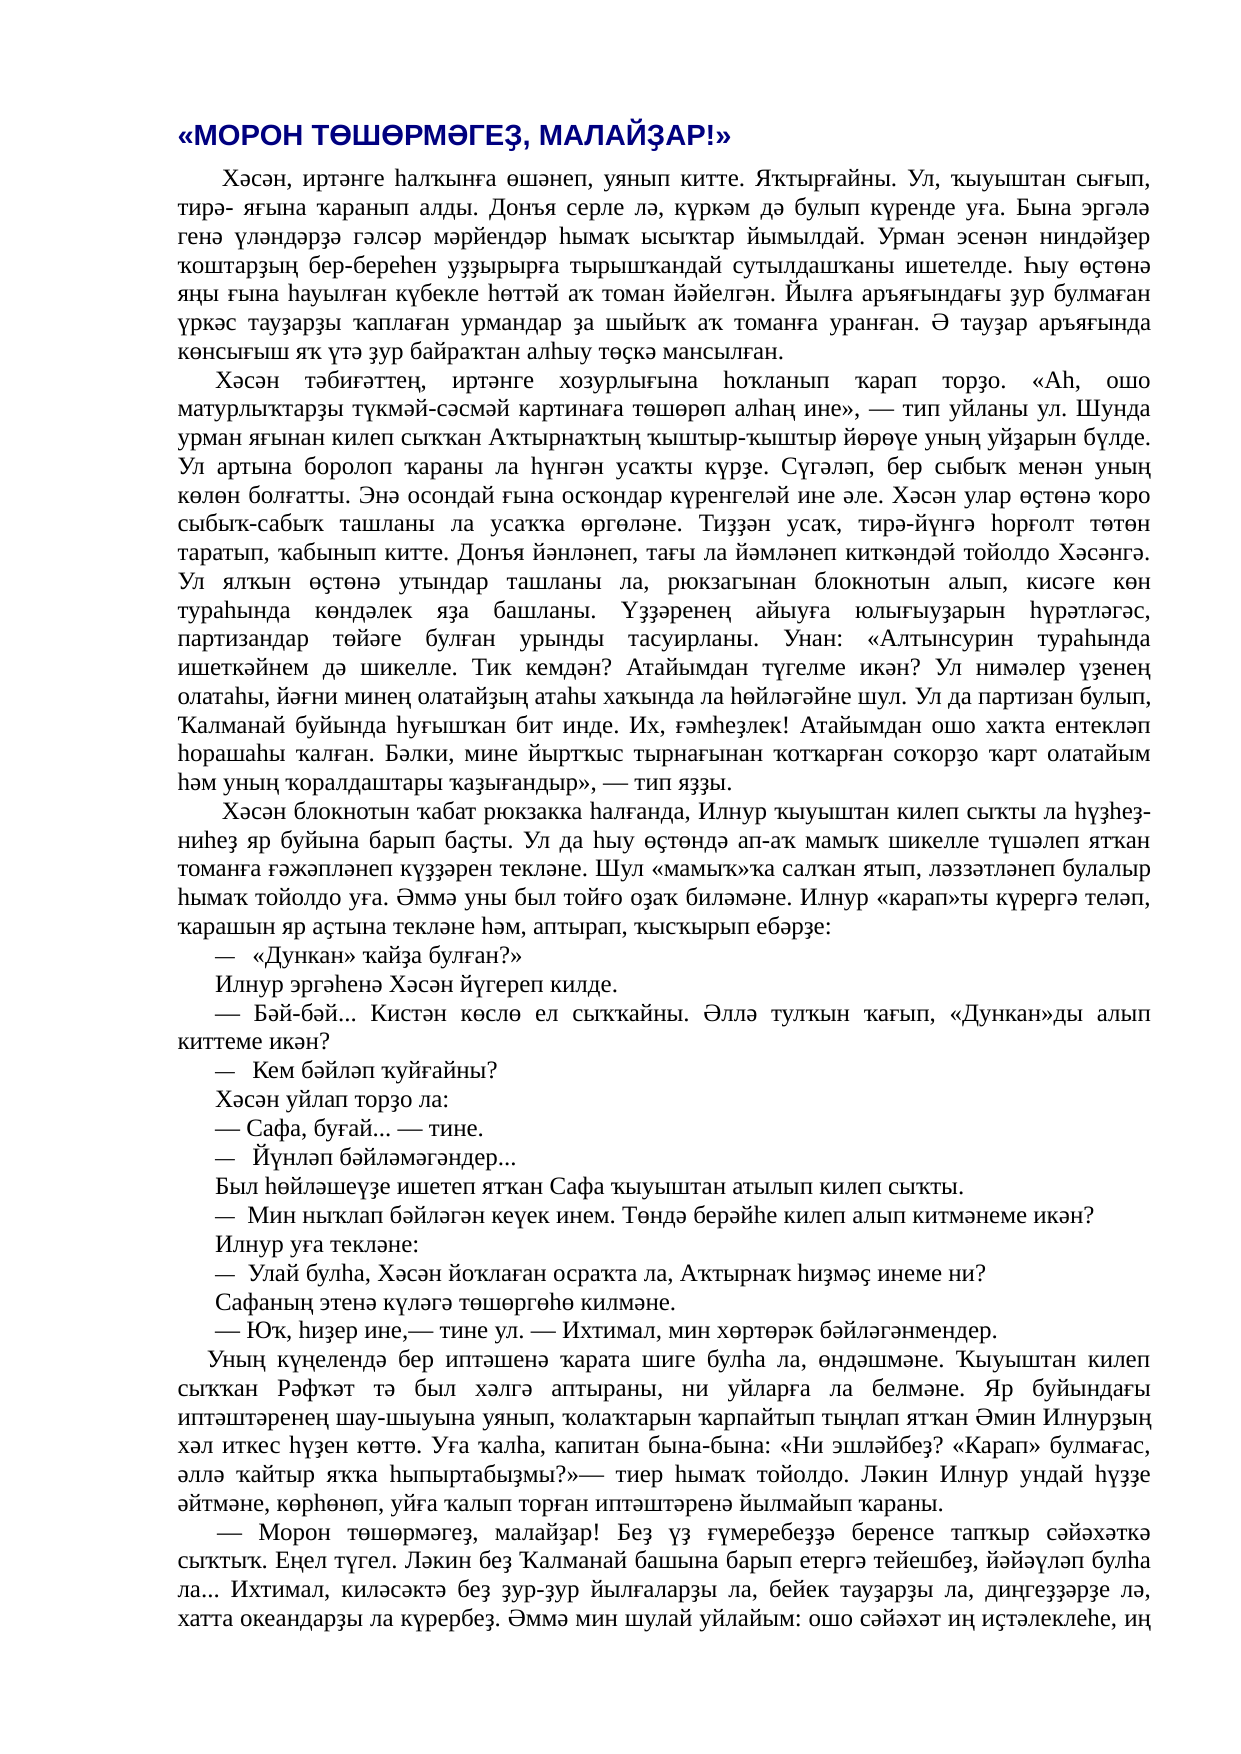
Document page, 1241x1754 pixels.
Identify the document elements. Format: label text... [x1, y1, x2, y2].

list «Дункан» ҡайҙа булған?» [177, 940, 1152, 969]
text Сафаның этенә күләгә төшөргөһө килмәне. [177, 1287, 1152, 1316]
text Илнур эргәһенә Хәсән йүгереп килде. [177, 969, 1152, 998]
list Улай булһа, Хәсән йоҡлаған осраҡта ла, Аҡтырнаҡ һиҙмәҫ инеме ни? [177, 1258, 1152, 1287]
list Йүнләп бәйләмәгәндер... [177, 1142, 1152, 1171]
list Кем бәйләп ҡуйғайны? [177, 1055, 1152, 1084]
text Уның күңелендә бер иптәшенә ҡарата шиге булһа ла, өндәшмәне. Ҡыуыштан килеп сыҡҡан Рәфҡәт тә был хәлгә аптыраны, ни уйларға ла белмәне. Яр буйындағы иптәштәренең шау-шыуына уянып, ҡолаҡтарын ҡарпайтып тыңлап ятҡан Әмин Илнурҙың хәл иткес һүҙен көттө. Уға ҡалһа, капитан бына-бына: «Ни эшләйбеҙ? «Карап» булмағас, әллә ҡайтыр яҡҡа һыпыртабыҙмы?»— тиер һымаҡ тойолдо. Ләкин Илнур ундай һүҙҙе әйтмәне, көрһөнөп, уйға ҡалып торған иптәштәренә йылмайып ҡараны. [177, 1344, 1152, 1517]
text Илнур уға текләне: [177, 1229, 1152, 1258]
text — Юҡ, һиҙер ине,— тине ул. — Ихтимал, мин хөртөрәк бәйләгәнмендер. [177, 1316, 1152, 1344]
list Мин ныҡлап бәйләгән кеүек инем. Төндә берәйһе килеп алып китмәнеме икән? [177, 1200, 1152, 1229]
text Был һөйләшеүҙе ишетеп ятҡан Сафа ҡыуыштан атылып килеп сыҡты. [177, 1171, 1152, 1200]
text Хәсән уйлап торҙо ла: [177, 1084, 1152, 1113]
subtitle «МОРОН ТӨШӨРМӘГЕҘ, МАЛАЙҘАР!» [177, 118, 1152, 152]
text Хәсән блокнотын ҡабат рюкзакка һалғанда, Илнур ҡыуыштан килеп сыҡты ла һүҙһеҙ-ниһеҙ яр буйына барып баҫты. Ул да һыу өҫтөндә ап-аҡ мамыҡ шикелле түшәлеп ятҡан томанға ғәжәпләнеп күҙҙәрен текләне. Шул «мамыҡ»ҡа салҡан ятып, ләззәтләнеп булалыр һымаҡ тойолдо уға. Әммә уны был тойғо оҙаҡ биләмәне. Илнур «карап»ты күрергә теләп, ҡарашын яр аҫтына текләне һәм, аптырап, ҡысҡырып ебәрҙе: [177, 796, 1152, 940]
text Хәсән тәбиғәттең, иртәнге хозурлығына һоҡланып ҡарап торҙо. «Аһ, ошо матурлыҡтарҙы түкмәй-сәсмәй картинаға төшөрөп алһаң ине», — тип уйланы ул. Шунда урман яғынан килеп сыҡҡан Аҡтырнаҡтың ҡыштыр-ҡыштыр йөрөүе уның уйҙарын бүлде. Ул артына боролоп ҡараны ла һүнгән усаҡты күрҙе. Сүгәләп, бер сыбыҡ менән уның көлөн болғатты. Энә осондай ғына осҡондар күренгеләй ине әле. Хәсән улар өҫтөнә ҡоро сыбыҡ-сабыҡ ташланы ла усаҡҡа өргөләне. Тиҙҙән усаҡ, тирә-йүнгә һорғолт төтөн таратып, ҡабынып китте. Донъя йәнләнеп, тағы ла йәмләнеп киткәндәй тойолдо Хәсәнгә. Ул ялҡын өҫтөнә утындар ташланы ла, рюкзагынан блокнотын алып, кисәге көн тураһында көндәлек яҙа башланы. Үҙҙәренең айыуға юлығыуҙарын һүрәтләгәс, партизандар төйәге булған урынды тасуирланы. Унан: «Алтынсурин тураһында ишеткәйнем дә шикелле. Тик кемдән? Атайымдан түгелме икән? Ул нимәлер үҙенең олатаһы, йәғни минең олатайҙың атаһы хаҡында ла һөйләгәйне шул. Ул да партизан булып, Ҡалманай буйында һуғышҡан бит инде. Их, ғәмһеҙлек! Атайымдан ошо хаҡта ентекләп һорашаһы ҡалған. Бәлки, мине йыртҡыс тырнағынан ҡотҡарған соҡорҙо ҡарт олатайым һәм уның ҡоралдаштары ҡаҙығандыр», — тип яҙҙы. [177, 365, 1152, 796]
text Хәсән, иртәнге һалҡынға өшәнеп, уянып китте. Яҡтырғайны. Ул, ҡыуыштан сығып, тирә- яғына ҡаранып алды. Донъя серле лә, күркәм дә булып күренде уға. Бына эргәлә генә үләндәрҙә гәлсәр мәрйендәр һымаҡ ысыҡтар йымылдай. Урман эсенән ниндәйҙер ҡоштарҙың бер-береһен уҙҙырырға тырышҡандай сутылдашҡаны ишетелде. Һыу өҫтөнә яңы ғына һауылған күбекле һөттәй аҡ томан йәйелгән. Йылға аръяғындағы ҙур булмаған үркәс тауҙарҙы ҡаплаған урмандар ҙа шыйыҡ аҡ томанға уранған. Ә тауҙар аръяғында көнсығыш яҡ үтә ҙур байраҡтан алһыу төҫкә мансылған. [177, 163, 1152, 365]
text — Морон төшөрмәгеҙ, малайҙар! Беҙ үҙ ғүмеребеҙҙә беренсе тапҡыр сәйәхәткә сыҡтыҡ. Еңел түгел. Ләкин беҙ Ҡалманай башына барып етергә тейешбеҙ, йәйәүләп булһа ла... Ихтимал, киләсәктә беҙ ҙур-ҙур йылғаларҙы ла, бейек тауҙарҙы ла, диңгеҙҙәрҙе лә, хатта океандарҙы ла күрербеҙ. Әммә мин шулай уйлайым: ошо сәйәхәт иң иҫтәлеклеһе, иң [177, 1517, 1152, 1632]
text — Бәй-бәй... Кистән көслө ел сыҡҡайны. Әллә тулҡын ҡағып, «Дункан»ды алып киттеме икән? [177, 998, 1152, 1055]
text — Сафа, буғай... — тине. [177, 1113, 1152, 1142]
